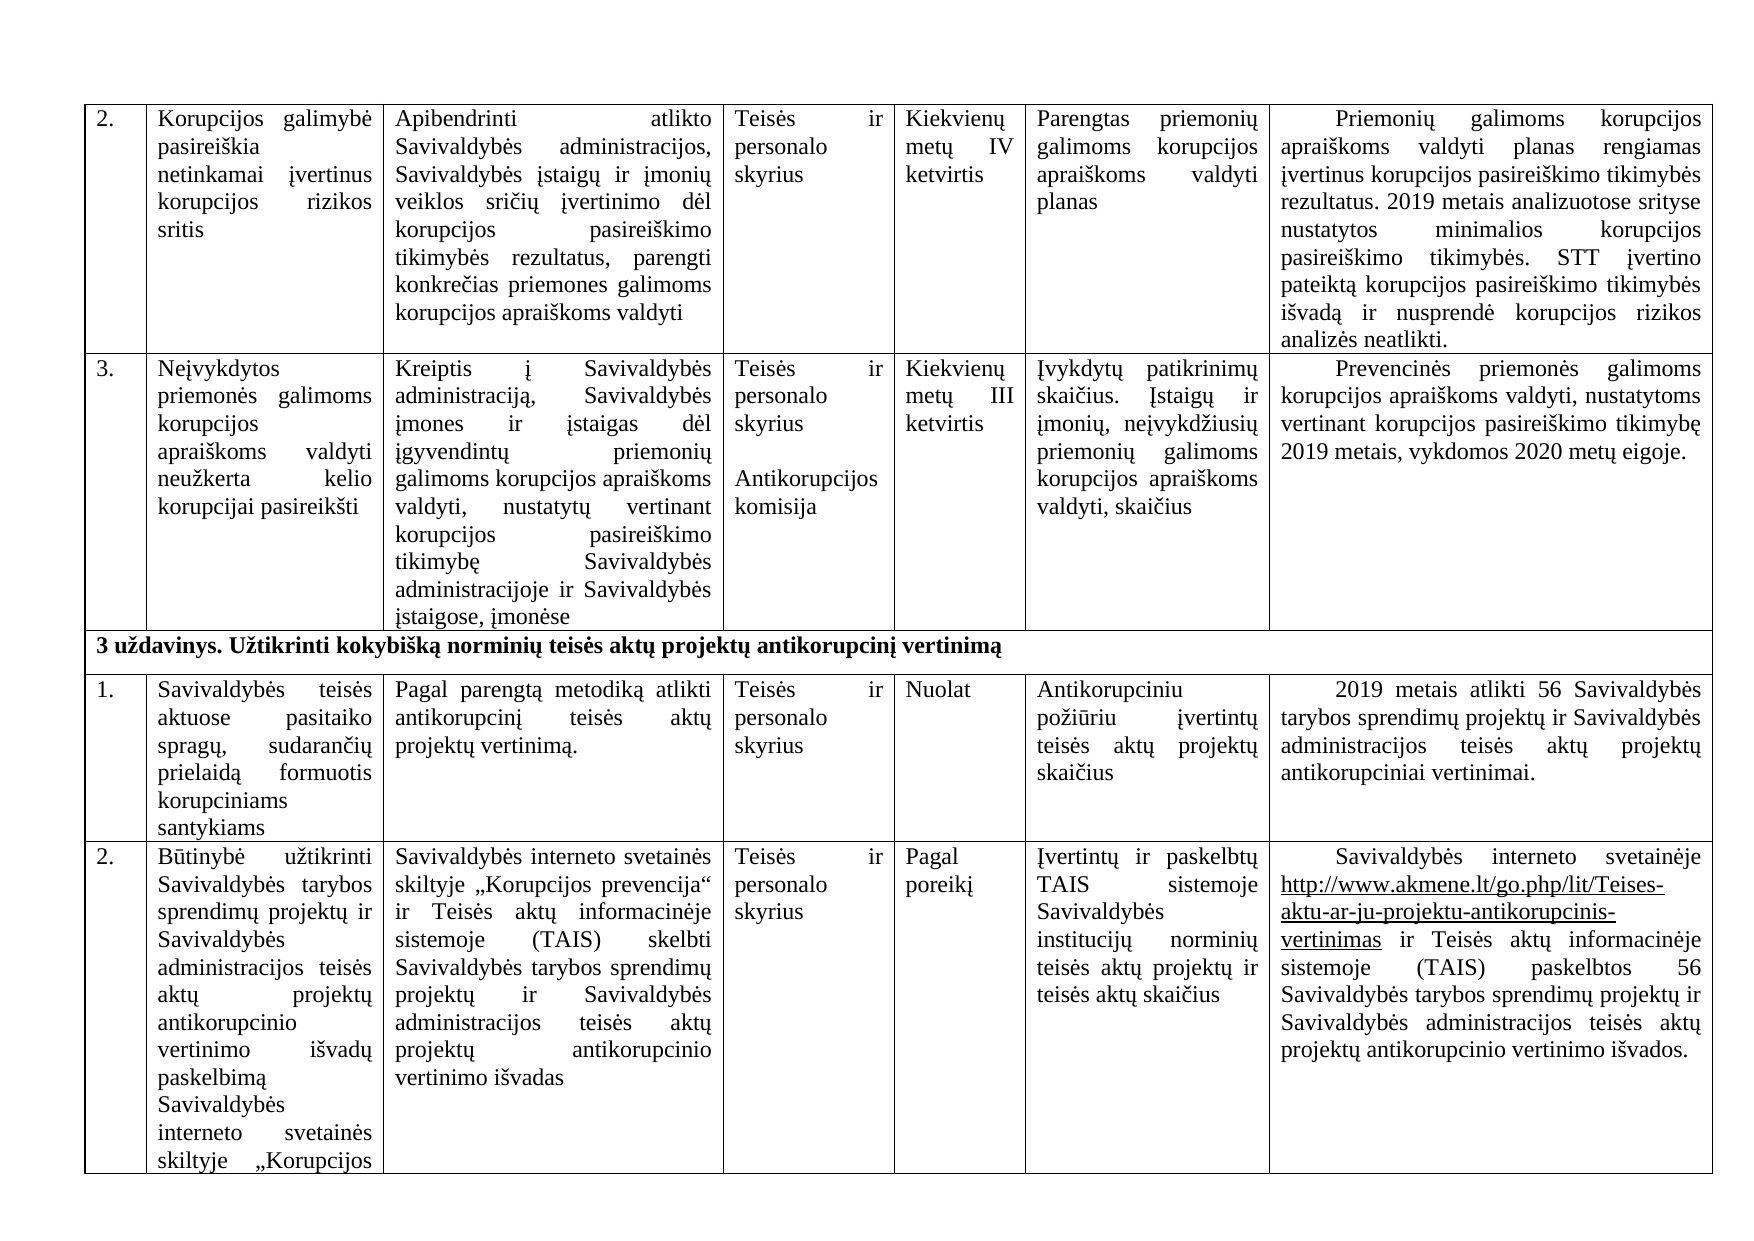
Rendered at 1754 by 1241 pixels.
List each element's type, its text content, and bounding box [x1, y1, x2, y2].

table_cell 2019 metais atlikti 56 Savivaldybės tarybos sprendimų projektų ir Savivaldybės administracijos teisės aktų projektų antikorupciniai vertinimai. [1270, 675, 1712, 841]
table_cell Teisės ir personalo skyrius [724, 842, 894, 1173]
table_cell Savivaldybės teisės aktuose pasitaiko spragų, sudarančių prielaidą formuotis korupciniams santykiams [147, 675, 383, 841]
table_cell Neįvykdytos priemonės galimoms korupcijos apraiškoms valdyti neužkerta kelio korupcijai pasireikšti [147, 354, 383, 630]
table_cell 3. [86, 354, 146, 630]
table_cell 3 uždavinys. Užtikrinti kokybišką norminių teisės aktų projektų antikorupcinį vertinimą [86, 631, 1712, 674]
table_cell Kiekvienų metų IV ketvirtis [895, 105, 1025, 353]
table_cell Prevencinės priemonės galimoms korupcijos apraiškoms valdyti, nustatytoms vertinant korupcijos pasireiškimo tikimybę 2019 metais, vykdomos 2020 metų eigoje. [1270, 354, 1712, 630]
table_cell Korupcijos galimybė pasireiškia netinkamai įvertinus korupcijos rizikos sritis [147, 105, 383, 353]
table_cell Antikorupciniu požiūriu įvertintų teisės aktų projektų skaičius [1026, 675, 1269, 841]
table_cell Būtinybė užtikrinti Savivaldybės tarybos sprendimų projektų ir Savivaldybės administracijos teisės aktų projektų antikorupcinio vertinimo išvadų paskelbimą Savivaldybės interneto svetainės skiltyje „Korupcijos [147, 842, 383, 1173]
table_cell Pagal poreikį [895, 842, 1025, 1173]
table_cell Teisės ir personalo skyrius [724, 105, 894, 353]
table_cell Kiekvienų metų III ketvirtis [895, 354, 1025, 630]
table_cell Apibendrinti atlikto Savivaldybės administracijos, Savivaldybės įstaigų ir įmonių veiklos sričių įvertinimo dėl korupcijos pasireiškimo tikimybės rezultatus, parengti konkrečias priemones galimoms korupcijos apraiškoms valdyti [384, 105, 723, 353]
table_cell Savivaldybės interneto svetainėje http://www.akmene.lt/go.php/lit/Teises-aktu-ar-ju-projektu-antikorupcinis-vertinimas ir Teisės aktų informacinėje sistemoje (TAIS) paskelbtos 56 Savivaldybės tarybos sprendimų projektų ir Savivaldybės administracijos teisės aktų projektų antikorupcinio vertinimo išvados. [1270, 842, 1712, 1173]
table_cell Parengtas priemonių galimoms korupcijos apraiškoms valdyti planas [1026, 105, 1269, 353]
table_cell Įvertintų ir paskelbtų TAIS sistemoje Savivaldybės institucijų norminių teisės aktų projektų ir teisės aktų skaičius [1026, 842, 1269, 1173]
table_cell 2. [86, 105, 146, 353]
table_cell Priemonių galimoms korupcijos apraiškoms valdyti planas rengiamas įvertinus korupcijos pasireiškimo tikimybės rezultatus. 2019 metais analizuotose srityse nustatytos minimalios korupcijos pasireiškimo tikimybės. STT įvertino pateiktą korupcijos pasireiškimo tikimybės išvadą ir nusprendė korupcijos rizikos analizės neatlikti. [1270, 105, 1712, 353]
table_cell Kreiptis į Savivaldybės administraciją, Savivaldybės įmones ir įstaigas dėl įgyvendintų priemonių galimoms korupcijos apraiškoms valdyti, nustatytų vertinant korupcijos pasireiškimo tikimybę Savivaldybės administracijoje ir Savivaldybės įstaigose, įmonėse [384, 354, 723, 630]
table_cell Nuolat [895, 675, 1025, 841]
table_cell Pagal parengtą metodiką atlikti antikorupcinį teisės aktų projektų vertinimą. [384, 675, 723, 841]
table_cell 2. [86, 842, 146, 1173]
table_cell 1. [86, 675, 146, 841]
table_cell Teisės ir personalo skyrius Antikorupcijos komisija [724, 354, 894, 630]
table_cell Įvykdytų patikrinimų skaičius. Įstaigų ir įmonių, neįvykdžiusių priemonių galimoms korupcijos apraiškoms valdyti, skaičius [1026, 354, 1269, 630]
table_cell Savivaldybės interneto svetainės skiltyje „Korupcijos prevencija“ ir Teisės aktų informacinėje sistemoje (TAIS) skelbti Savivaldybės tarybos sprendimų projektų ir Savivaldybės administracijos teisės aktų projektų antikorupcinio vertinimo išvadas [384, 842, 723, 1173]
table_cell Teisės ir personalo skyrius [724, 675, 894, 841]
